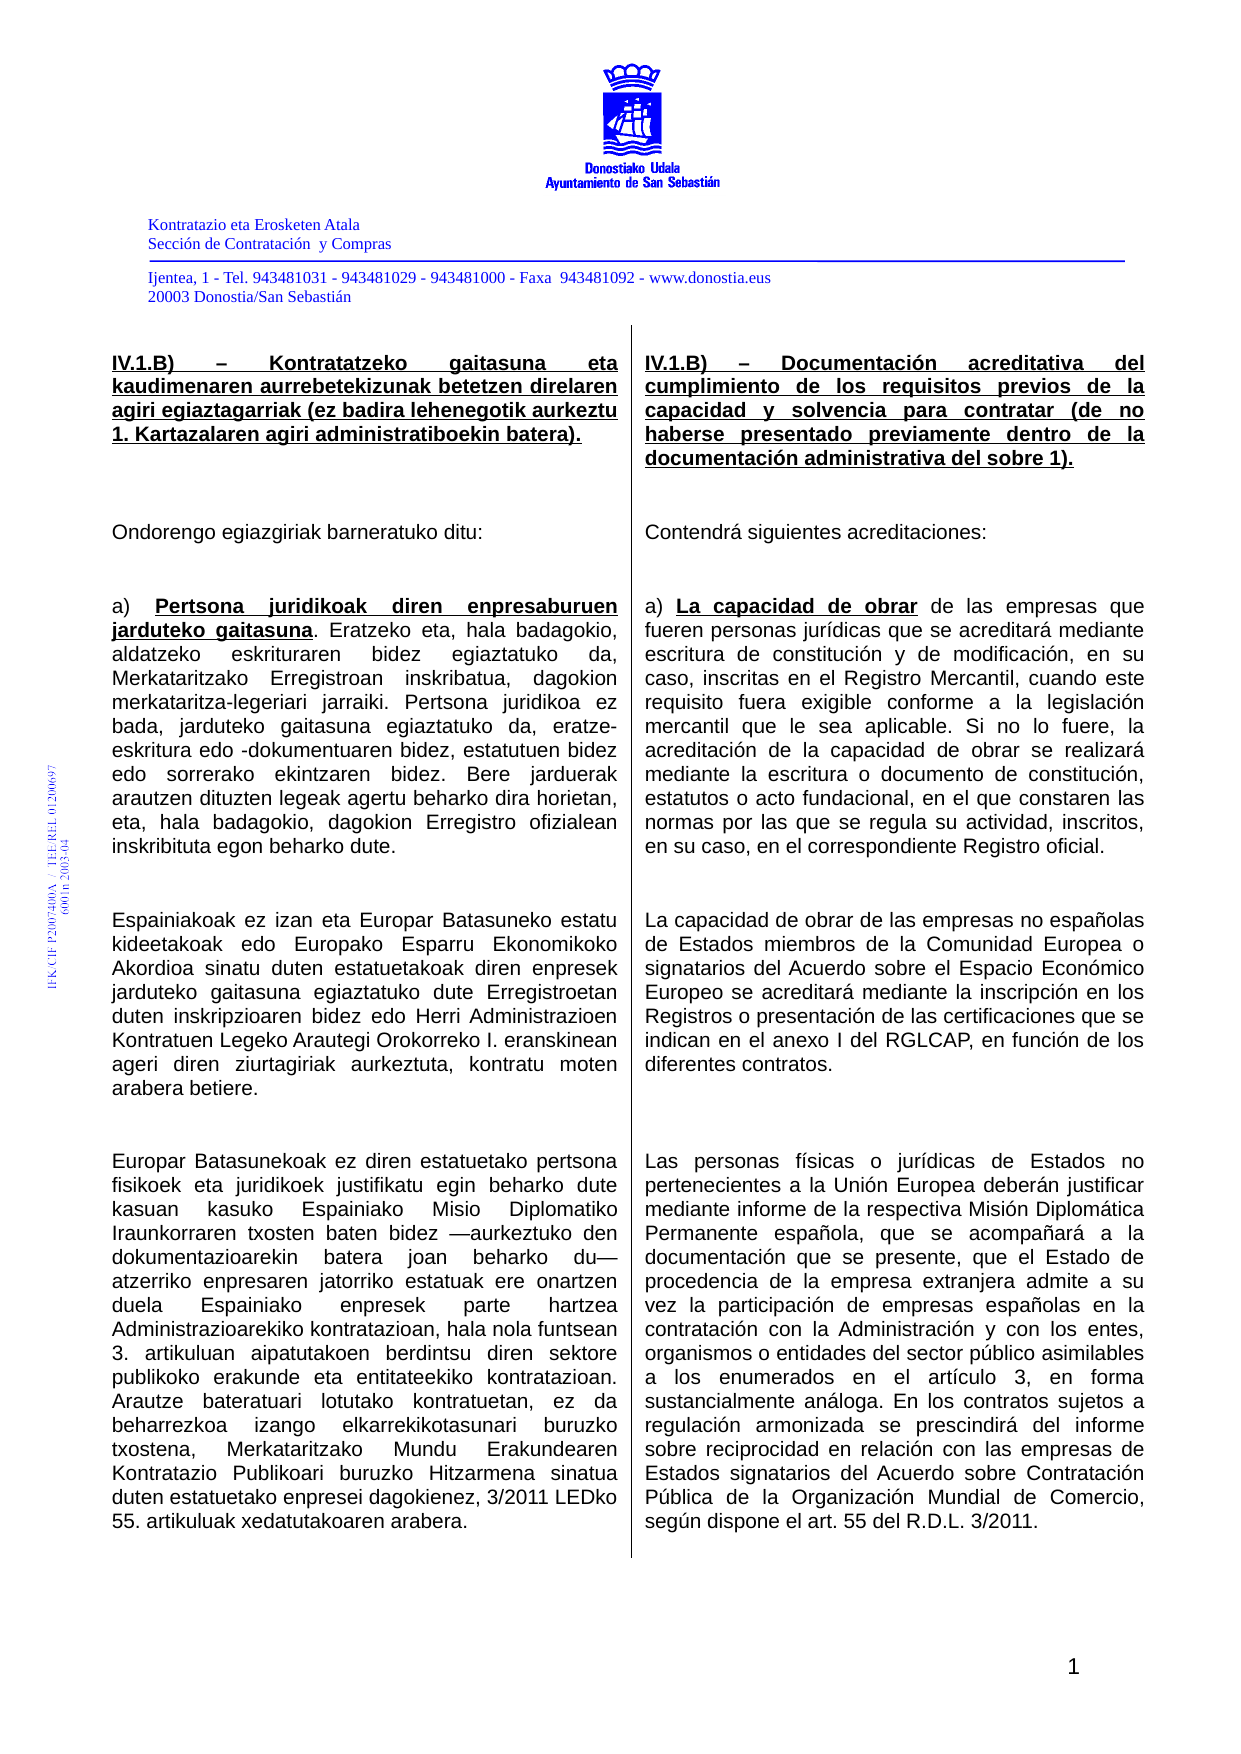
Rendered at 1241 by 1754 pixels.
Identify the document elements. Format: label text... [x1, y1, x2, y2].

table_cell La capacidad de obrar de las empresas no españolas de Estados miembros de la Comunidad Europea o signatarios del Acuerdo sobre el Espacio Económico Europeo se acreditará mediante la inscripción en los Registros o presentación de las certificaciones que se indican en el anexo I del RGLCAP, en función de los diferentes contratos. [632, 883, 1158, 1124]
table_cell IV.1.B) – Documentación acreditativa del cumplimiento de los requisitos previos de la capacidad y solvencia para contratar (de no haberse presentado previamente dentro de la documentación administrativa del sobre 1). [632, 325, 1158, 495]
table_cell Europar Batasunekoak ez diren estatuetako pertsona fisikoek eta juridikoek justifikatu egin beharko dute kasuan kasuko Espainiako Misio Diplomatiko Iraunkorraren txosten baten bidez —aurkeztuko den dokumentazioarekin batera joan beharko du— atzerriko enpresaren jatorriko estatuak ere onartzen duela Espainiako enpresek parte hartzea Administrazioarekiko kontratazioan, hala nola funtsean 3. artikuluan aipatutakoen berdintsu diren sektore publikoko erakunde eta entitateekiko kontratazioan. Arautze bateratuari lotutako kontratuetan, ez da beharrezkoa izango elkarrekikotasunari buruzko txostena, Merkataritzako Mundu Erakundearen Kontratazio Publikoari buruzko Hitzarmena sinatua duten estatuetako enpresei dagokienez, 3/2011 LEDko 55. artikuluak xedatutakoaren arabera. [99, 1124, 631, 1558]
table_cell a) Pertsona juridikoak diren enpresaburuen jarduteko gaitasuna. Eratzeko eta, hala badagokio, aldatzeko eskrituraren bidez egiaztatuko da, Merkataritzako Erregistroan inskribatua, dagokion merkataritza-legeriari jarraiki. Pertsona juridikoa ez bada, jarduteko gaitasuna egiaztatuko da, eratze-eskritura edo -dokumentuaren bidez, estatutuen bidez edo sorrerako ekintzaren bidez. Bere jarduerak arautzen dituzten legeak agertu beharko dira horietan, eta, hala badagokio, dagokion Erregistro ofizialean inskribituta egon beharko dute. [99, 569, 631, 883]
table_cell a) La capacidad de obrar de las empresas que fueren personas jurídicas que se acreditará mediante escritura de constitución y de modificación, en su caso, inscritas en el Registro Mercantil, cuando este requisito fuera exigible conforme a la legislación mercantil que le sea aplicable. Si no lo fuere, la acreditación de la capacidad de obrar se realizará mediante la escritura o documento de constitución, estatutos o acto fundacional, en el que constaren las normas por las que se regula su actividad, inscritos, en su caso, en el correspondiente Registro oficial. [632, 569, 1158, 883]
table_cell Espainiakoak ez izan eta Europar Batasuneko estatu kideetakoak edo Europako Esparru Ekonomikoko Akordioa sinatu duten estatuetakoak diren enpresek jarduteko gaitasuna egiaztatuko dute Erregistroetan duten inskripzioaren bidez edo Herri Administrazioen Kontratuen Legeko Arautegi Orokorreko I. eranskinean ageri diren ziurtagiriak aurkeztuta, kontratu moten arabera betiere. [99, 883, 631, 1124]
table_cell Las personas físicas o jurídicas de Estados no pertenecientes a la Unión Europea deberán justificar mediante informe de la respectiva Misión Diplomática Permanente española, que se acompañará a la documentación que se presente, que el Estado de procedencia de la empresa extranjera admite a su vez la participación de empresas españolas en la contratación con la Administración y con los entes, organismos o entidades del sector público asimilables a los enumerados en el artículo 3, en forma sustancialmente análoga. En los contratos sujetos a regulación armonizada se prescindirá del informe sobre reciprocidad en relación con las empresas de Estados signatarios del Acuerdo sobre Contratación Pública de la Organización Mundial de Comercio, según dispone el art. 55 del R.D.L. 3/2011. [632, 1124, 1158, 1558]
picture [543, 59, 727, 196]
table_cell IV.1.B) – Kontratatzeko gaitasuna eta kaudimenaren aurrebetekizunak betetzen direlaren agiri egiaztagarriak (ez badira lehenegotik aurkeztu 1. Kartazalaren agiri administratiboekin batera). [99, 325, 631, 495]
table_cell Contendrá siguientes acreditaciones: [632, 495, 1158, 569]
table_cell Ondorengo egiazgiriak barneratuko ditu: [99, 495, 631, 569]
